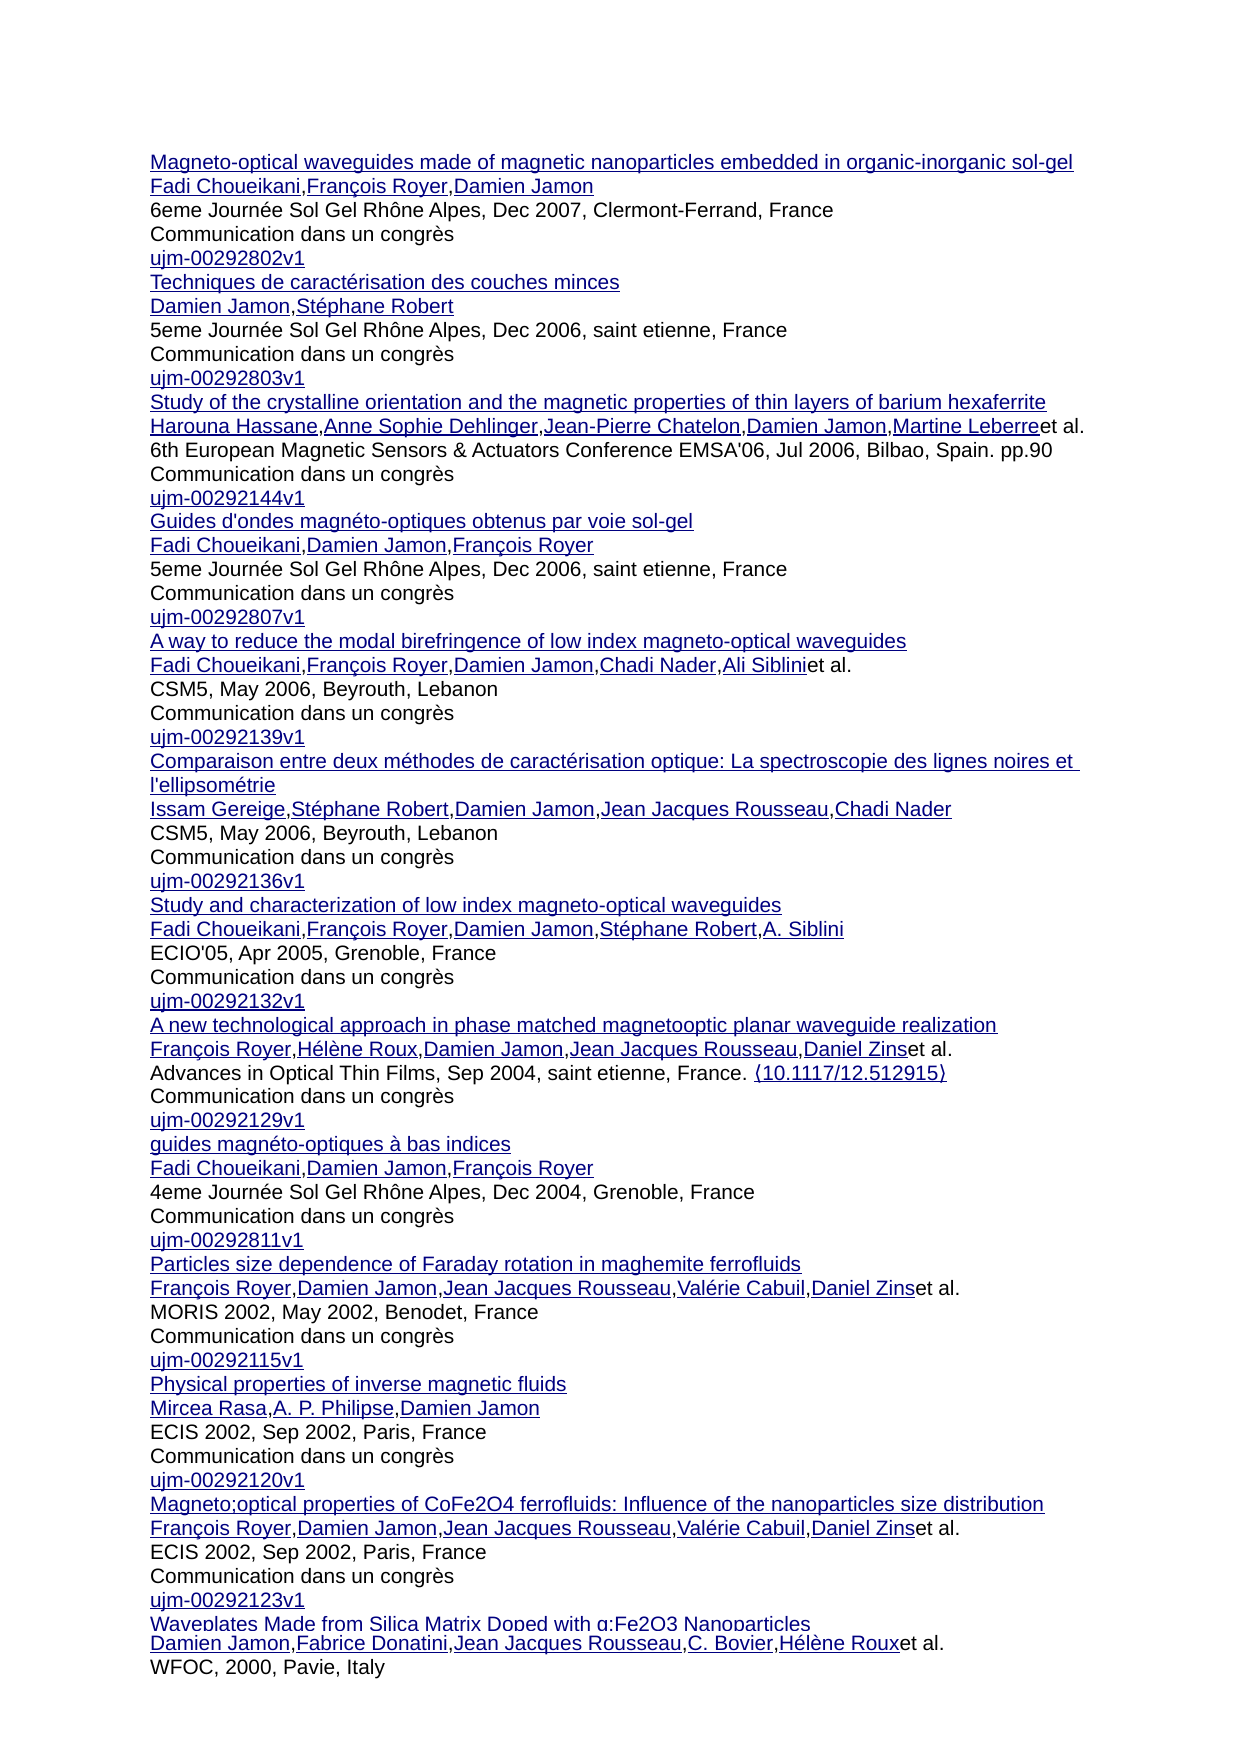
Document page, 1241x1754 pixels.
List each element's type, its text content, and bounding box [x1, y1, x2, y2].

table_cell Physical properties of inverse magnetic fluids Mircea Rasa,A. P. Philipse,Damien Jamon ECIS 2002, Sep 2002, Paris, France Communication dans un congrès ujm-00292120v1 [150, 1372, 1090, 1492]
table_cell guides magnéto-optiques à bas indices Fadi Choueikani,Damien Jamon,François Royer 4eme Journée Sol Gel Rhône Alpes, Dec 2004, Grenoble, France Communication dans un congrès ujm-00292811v1 [150, 1132, 1090, 1252]
table_cell A way to reduce the modal birefringence of low index magneto-optical waveguides Fadi Choueikani,François Royer,Damien Jamon,Chadi Nader,Ali Sibliniet al. CSM5, May 2006, Beyrouth, Lebanon Communication dans un congrès ujm-00292139v1 [150, 629, 1090, 749]
table_cell Magneto-optical waveguides made of magnetic nanoparticles embedded in organic-inorganic sol-gel Fadi Choueikani,François Royer,Damien Jamon 6eme Journée Sol Gel Rhône Alpes, Dec 2007, Clermont-Ferrand, France Communication dans un congrès ujm-00292802v1 [150, 150, 1090, 270]
table_cell Comparaison entre deux méthodes de caractérisation optique: La spectroscopie des lignes noires et l'ellipsométrie Issam Gereige,Stéphane Robert,Damien Jamon,Jean Jacques Rousseau,Chadi Nader CSM5, May 2006, Beyrouth, Lebanon Communication dans un congrès ujm-00292136v1 [150, 749, 1090, 893]
table_cell Study of the crystalline orientation and the magnetic properties of thin layers of barium hexaferrite Harouna Hassane,Anne Sophie Dehlinger,Jean-Pierre Chatelon,Damien Jamon,Martine Leberreet al. 6th European Magnetic Sensors & Actuators Conference EMSA'06, Jul 2006, Bilbao, Spain. pp.90 Communication dans un congrès ujm-00292144v1 [150, 390, 1090, 509]
table_cell Magneto;optical properties of CoFe2O4 ferrofluids: Influence of the nanoparticles size distribution François Royer,Damien Jamon,Jean Jacques Rousseau,Valérie Cabuil,Daniel Zinset al. ECIS 2002, Sep 2002, Paris, France Communication dans un congrès ujm-00292123v1 [150, 1492, 1090, 1611]
table_cell Study and characterization of low index magneto-optical waveguides Fadi Choueikani,François Royer,Damien Jamon,Stéphane Robert,A. Siblini ECIO'05, Apr 2005, Grenoble, France Communication dans un congrès ujm-00292132v1 [150, 893, 1090, 1012]
table_cell Waveplates Made from Silica Matrix Doped with g;Fe2O3 Nanoparticles Damien Jamon,Fabrice Donatini,Jean Jacques Rousseau,C. Bovier,Hélène Rouxet al. WFOC, 2000, Pavie, Italy [150, 1611, 1090, 1679]
table_cell Guides d'ondes magnéto-optiques obtenus par voie sol-gel Fadi Choueikani,Damien Jamon,François Royer 5eme Journée Sol Gel Rhône Alpes, Dec 2006, saint etienne, France Communication dans un congrès ujm-00292807v1 [150, 509, 1090, 629]
table_cell A new technological approach in phase matched magnetooptic planar waveguide realization François Royer,Hélène Roux,Damien Jamon,Jean Jacques Rousseau,Daniel Zinset al. Advances in Optical Thin Films, Sep 2004, saint etienne, France. ⟨10.1117/12.512915⟩ Communication dans un congrès ujm-00292129v1 [150, 1013, 1090, 1132]
table_cell Techniques de caractérisation des couches minces Damien Jamon,Stéphane Robert 5eme Journée Sol Gel Rhône Alpes, Dec 2006, saint etienne, France Communication dans un congrès ujm-00292803v1 [150, 270, 1090, 389]
table_cell Particles size dependence of Faraday rotation in maghemite ferrofluids François Royer,Damien Jamon,Jean Jacques Rousseau,Valérie Cabuil,Daniel Zinset al. MORIS 2002, May 2002, Benodet, France Communication dans un congrès ujm-00292115v1 [150, 1252, 1090, 1372]
